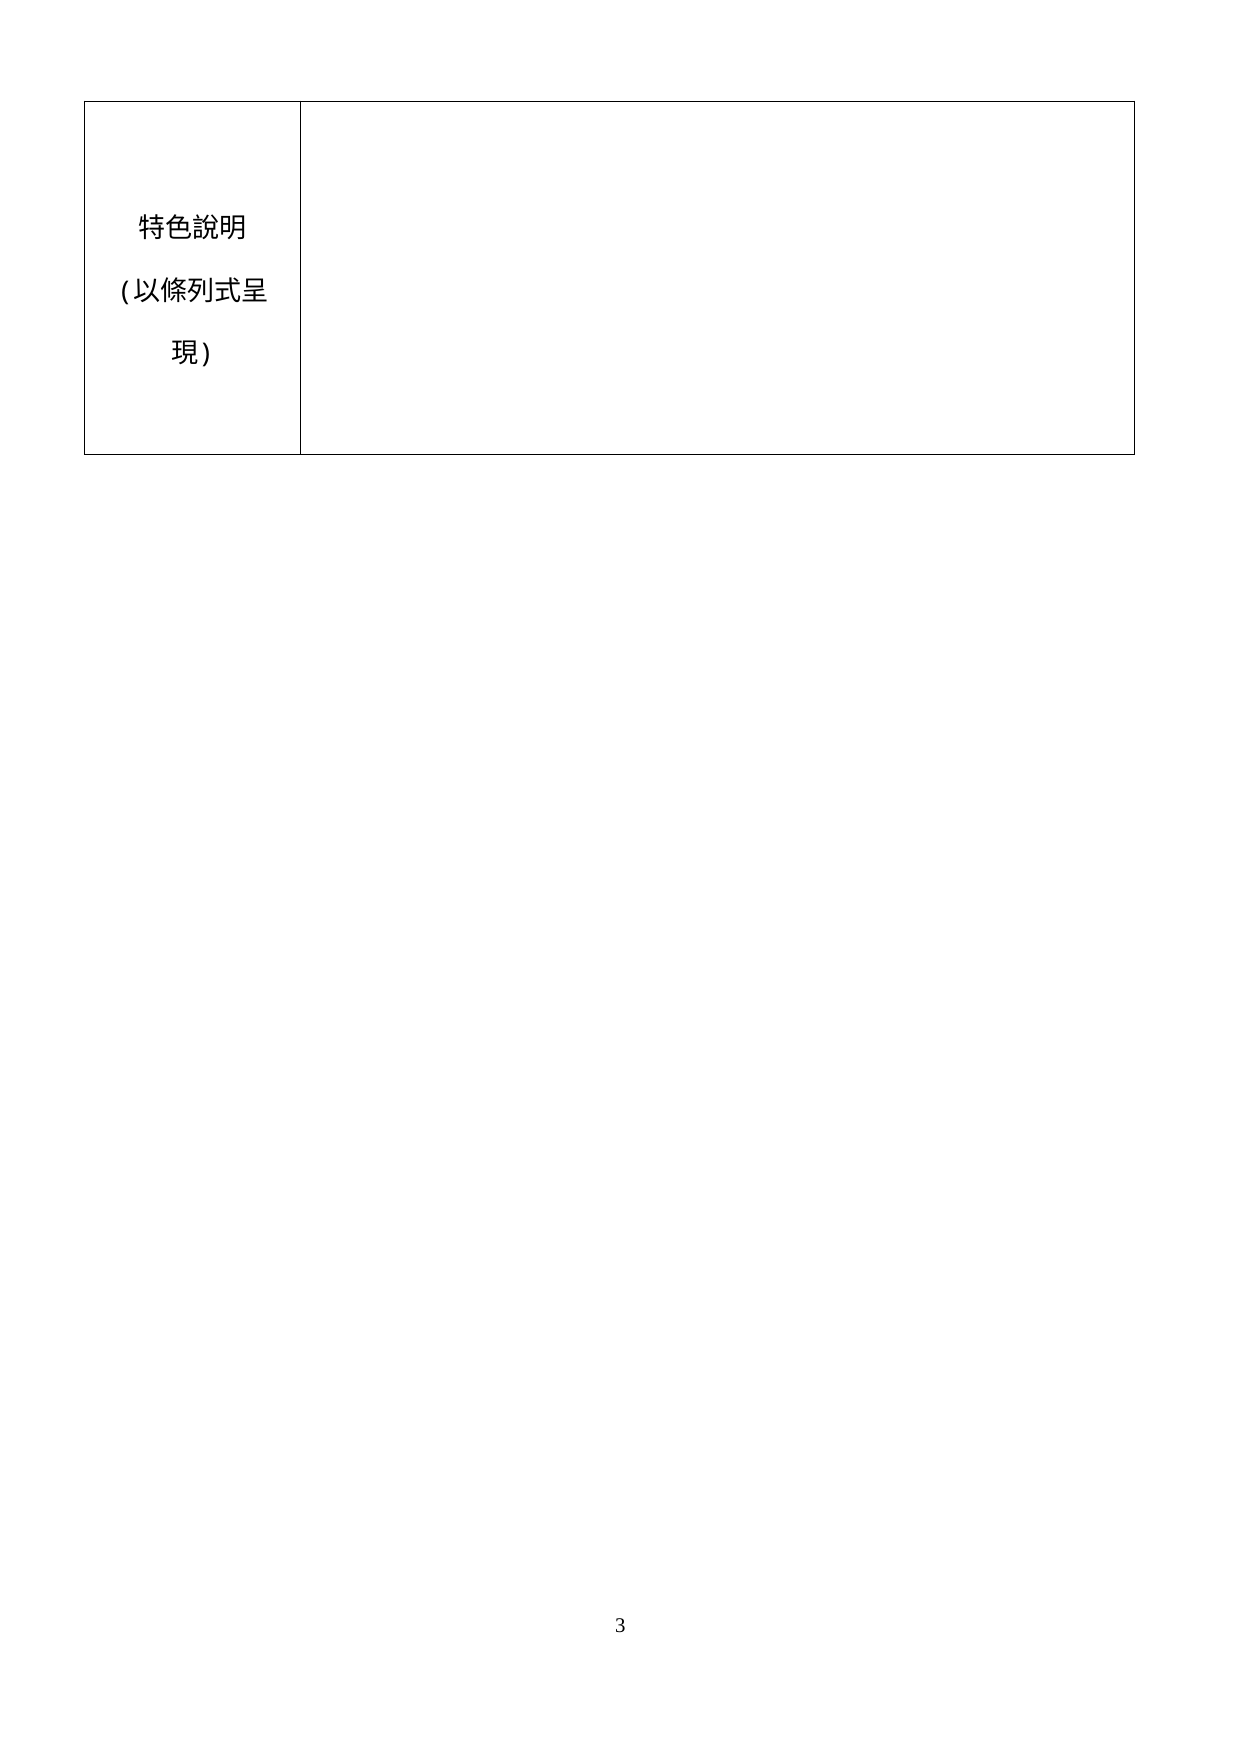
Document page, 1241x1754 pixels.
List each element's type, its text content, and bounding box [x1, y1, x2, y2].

table_cell 特色說明 (以條列式呈現) [85, 102, 300, 454]
table_cell [301, 102, 1134, 454]
